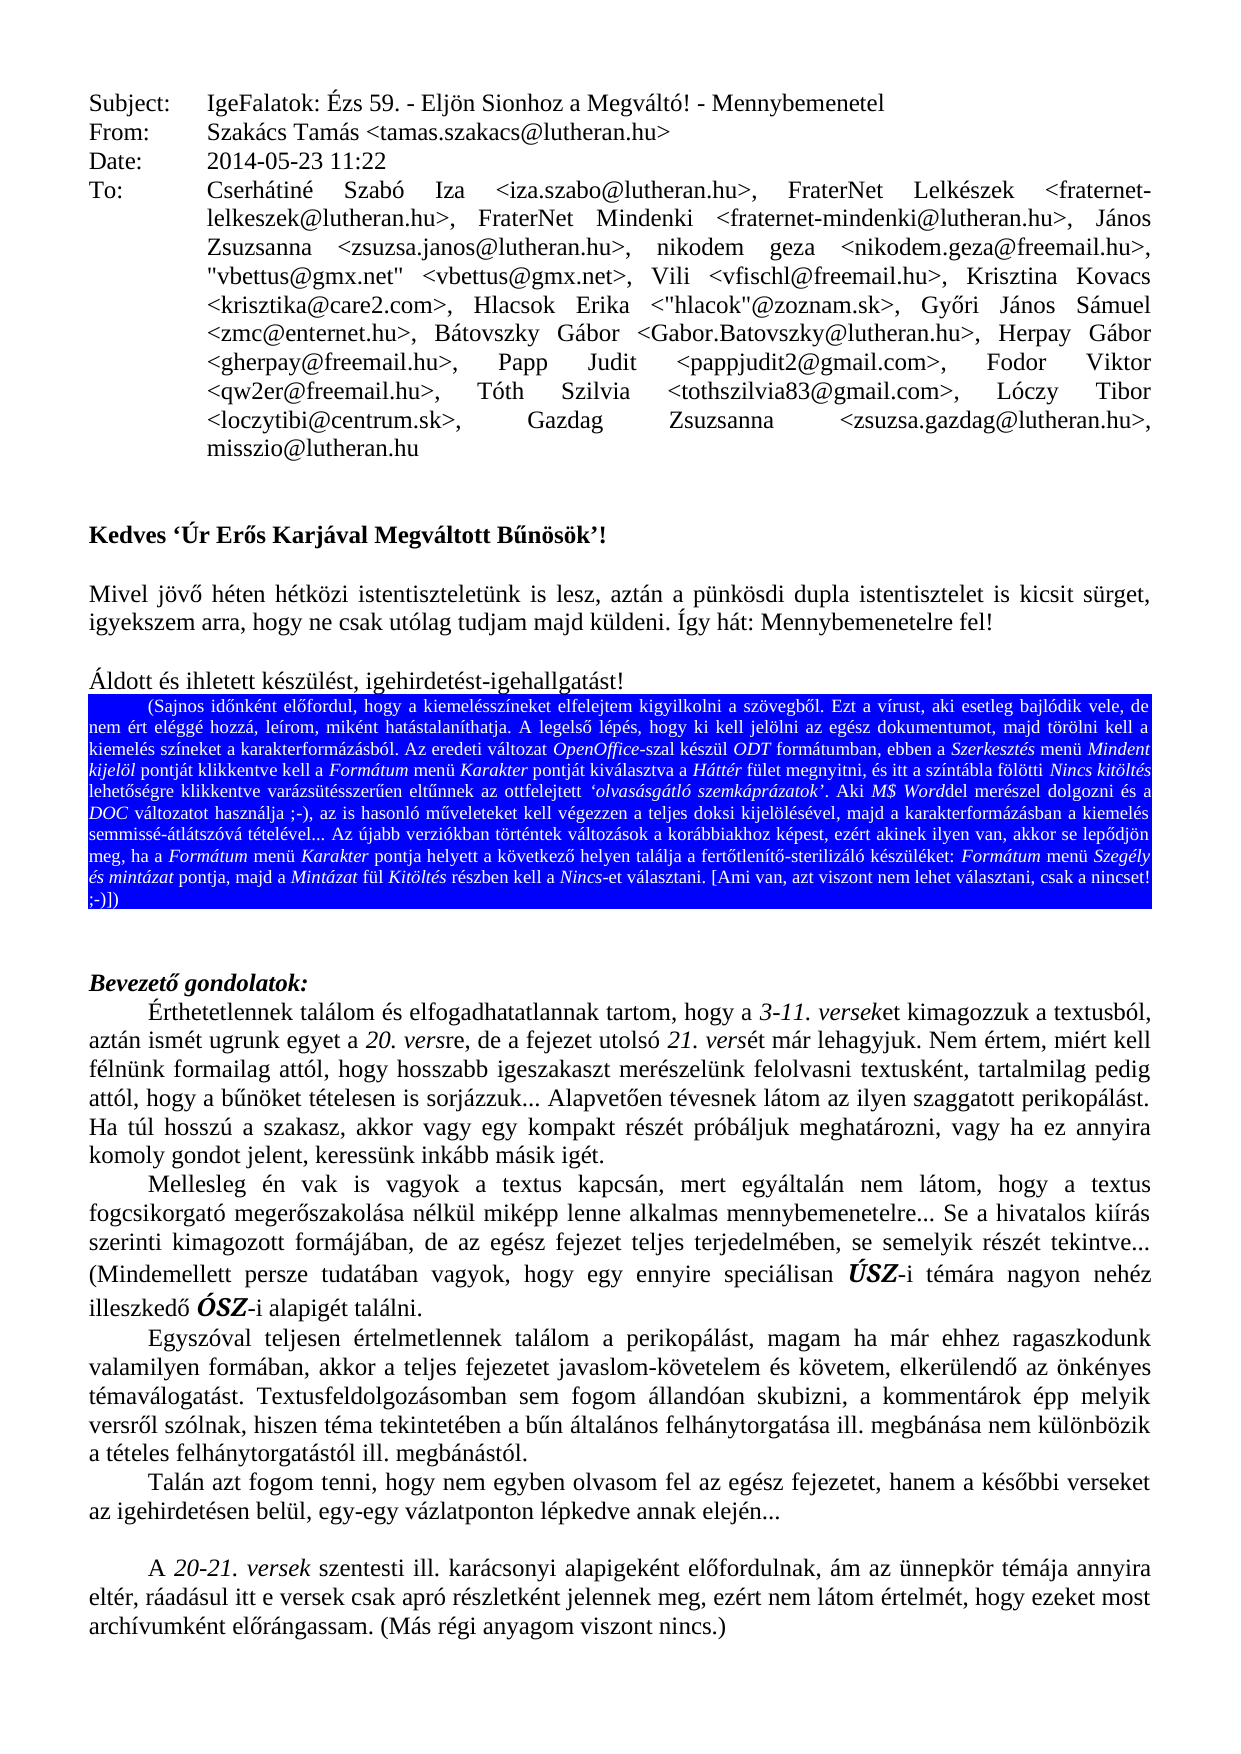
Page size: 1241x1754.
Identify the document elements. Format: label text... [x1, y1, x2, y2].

text Talán azt fogom tenni, hogy nem egyben olvasom fel az egész fejezetet, hanem a későbbi verseket az igehirdetésen belül, egy-egy vázlatponton lépkedve annak elején... [88, 1467, 1152, 1525]
text Áldott és ihletett készülést, igehirdetést-igehallgatást! [88, 666, 1152, 694]
subtitle Kedves ‘Úr Erős Karjával Megváltott Bűnösök’! [88, 521, 1152, 549]
text Egyszóval teljesen értelmetlennek találom a perikopálást, magam ha már ehhez ragaszkodunk valamilyen formában, akkor a teljes fejezetet javaslom-követelem és követem, elkerülendő az önkényes témaválogatást. Textusfeldolgozásomban sem fogom állandóan skubizni, a kommentárok épp melyik versről szólnak, hiszen téma tekintetében a bűn általános felhánytorgatása ill. megbánása nem különbözik a tételes felhánytorgatástól ill. megbánástól. [88, 1323, 1152, 1467]
text Érthetetlennek találom és elfogadhatatlannak tartom, hogy a 3-11. verseket kimagozzuk a textusból, aztán ismét ugrunk egyet a 20. versre, de a fejezet utolsó 21. versét már lehagyjuk. Nem értem, miért kell félnünk formailag attól, hogy hosszabb igeszakaszt merészelünk felolvasni textusként, tartalmilag pedig attól, hogy a bűnöket tételesen is sorjázzuk... Alapvetően tévesnek látom az ilyen szaggatott perikopálást. Ha túl hosszú a szakasz, akkor vagy egy kompakt részét próbáljuk meghatározni, vagy ha ez annyira komoly gondot jelent, keressünk inkább másik igét. [88, 997, 1152, 1169]
text Mivel jövő héten hétközi istentiszteletünk is lesz, aztán a pünkösdi dupla istentisztelet is kicsit sürget, igyekszem arra, hogy ne csak utólag tudjam majd küldeni. Így hát: Mennybemenetelre fel! [88, 579, 1152, 636]
text To: Cserhátiné Szabó Iza <iza.szabo@lutheran.hu>, FraterNet Lelkészek <fraternet-lelkeszek@lutheran.hu>, FraterNet Mindenki <fraternet-mindenki@lutheran.hu>, János Zsuzsanna <zsuzsa.janos@lutheran.hu>, nikodem geza <nikodem.geza@freemail.hu>, "vbettus@gmx.net" <vbettus@gmx.net>, Vili <vfischl@freemail.hu>, Krisztina Kovacs <krisztika@care2.com>, Hlacsok Erika <"hlacok"@zoznam.sk>, Győri János Sámuel <zmc@enternet.hu>, Bátovszky Gábor <Gabor.Batovszky@lutheran.hu>, Herpay Gábor <gherpay@freemail.hu>, Papp Judit <pappjudit2@gmail.com>, Fodor Viktor <qw2er@freemail.hu>, Tóth Szilvia <tothszilvia83@gmail.com>, Lóczy Tibor <loczytibi@centrum.sk>, Gazdag Zsuzsanna <zsuzsa.gazdag@lutheran.hu>, misszio@lutheran.hu [88, 175, 1152, 462]
text Bevezető gondolatok: [88, 968, 1152, 997]
text From: Szakács Tamás <tamas.szakacs@lutheran.hu> [88, 117, 1152, 146]
text (Sajnos időnként előfordul, hogy a kiemelésszíneket elfelejtem kigyilkolni a szövegből. Ezt a vírust, aki esetleg bajlódik vele, de nem ért eléggé hozzá, leírom, miként hatástalaníthatja. A legelső lépés, hogy ki kell jelölni az egész dokumentumot, majd törölni kell a kiemelés színeket a karakterformázásból. Az eredeti változat OpenOffice-szal készül ODT formátumban, ebben a Szerkesztés menü Mindent kijelöl pontját klikkentve kell a Formátum menü Karakter pontját kiválasztva a Háttér fület megnyitni, és itt a színtábla fölötti Nincs kitöltés lehetőségre klikkentve varázsütésszerűen eltűnnek az ottfelejtett ‘olvasásgátló szemkáprázatok’. Aki M$ Worddel merészel dolgozni és a DOC változatot használja ;‑), az is hasonló műveleteket kell végezzen a teljes doksi kijelölésével, majd a karakterformázásban a kiemelés semmissé-átlátszóvá tételével... Az újabb verziókban történtek változások a korábbiakhoz képest, ezért akinek ilyen van, akkor se lepődjön meg, ha a Formátum menü Karakter pontja helyett a következő helyen találja a fertőtlenítő-sterilizáló készüléket: Formátum menü Szegély és mintázat pontja, majd a Mintázat fül Kitöltés részben kell a Nincs-et választani. [Ami van, azt viszont nem lehet választani, csak a nincset! ;‑)]) [88, 694, 1152, 909]
text Subject: IgeFalatok: Ézs 59. - Eljön Sionhoz a Megváltó! - Mennybemenetel [88, 88, 1152, 117]
text A 20-21. versek szentesti ill. karácsonyi alapigeként előfordulnak, ám az ünnepkör témája annyira eltér, ráadásul itt e versek csak apró részletként jelennek meg, ezért nem látom értelmét, hogy ezeket most archívumként előrángassam. (Más régi anyagom viszont nincs.) [88, 1553, 1152, 1640]
text Mellesleg én vak is vagyok a textus kapcsán, mert egyáltalán nem látom, hogy a textus fogcsikorgató megerőszakolása nélkül miképp lenne alkalmas mennybemenetelre... Se a hivatalos kiírás szerinti kimagozott formájában, de az egész fejezet teljes terjedelmében, se semelyik részét tekintve... (Mindemellett persze tudatában vagyok, hogy egy ennyire speciálisan ÚSZ‑i témára nagyon nehéz illeszkedő ÓSZ‑i alapigét találni. [88, 1169, 1152, 1323]
text Date: 2014-05-23 11:22 [88, 146, 1152, 175]
